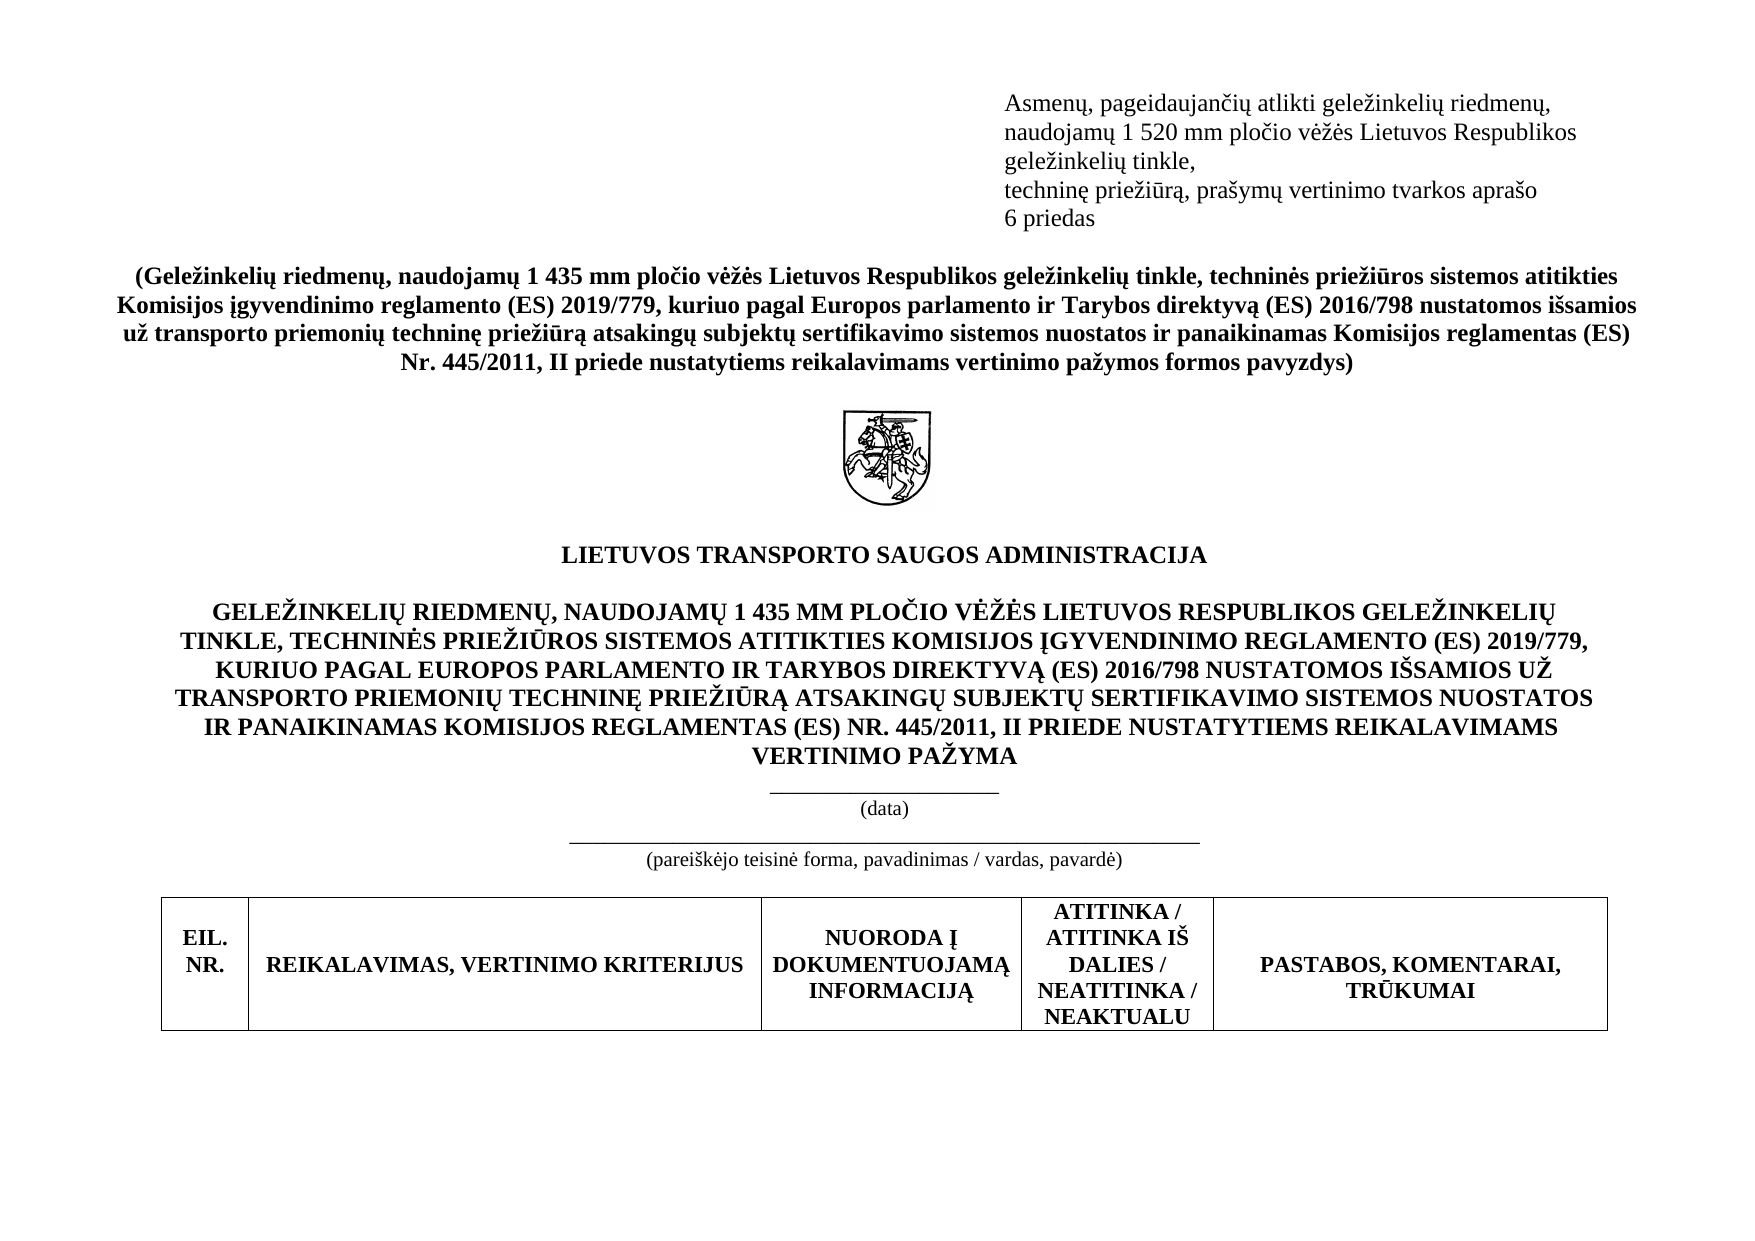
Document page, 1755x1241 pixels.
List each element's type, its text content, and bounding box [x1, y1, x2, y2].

text 6 priedas [1004, 203, 1651, 232]
table_cell NUORODA Į DOKUMENTUOJAMĄ INFORMACIJĄ [762, 898, 1021, 1030]
table_cell ATITINKA / ATITINKA IŠ DALIES / NEATITINKA / NEAKTUALU [1022, 898, 1213, 1030]
table_cell EIL. NR. [162, 898, 248, 1030]
text (Geležinkelių riedmenų, naudojamų 1 435 mm pločio vėžės Lietuvos Respublikos geležinkelių tinkle, techninės priežiūros sistemos atitikties Komisijos įgyvendinimo reglamento (ES) 2019/779, kuriuo pagal Europos parlamento ir Tarybos direktyvą (ES) 2016/798 nustatomos išsamios už transporto priemonių techninę priežiūrą atsakingų subjektų sertifikavimo sistemos nuostatos ir panaikinamas Komisijos reglamentas (ES) Nr. 445/2011, II priede nustatytiems reikalavimams vertinimo pažymos formos pavyzdys) [103, 261, 1651, 376]
table_cell [761, 871, 1022, 897]
table_cell [1022, 871, 1213, 897]
table_header GELEŽINKELIŲ RIEDMENŲ, NAUDOJAMŲ 1 435 MM PLOČIO VĖŽĖS LIETUVOS RESPUBLIKOS GELEŽINKELIŲ TINKLE, TECHNINĖS PRIEŽIŪROS SISTEMOS ATITIKTIES KOMISIJOS ĮGYVENDINIMO REGLAMENTO (ES) 2019/779, KURIUO PAGAL EUROPOS PARLAMENTO IR TARYBOS DIREKTYVĄ (ES) 2016/798 NUSTATOMOS IŠSAMIOS UŽ TRANSPORTO PRIEMONIŲ TECHNINĘ PRIEŽIŪRĄ ATSAKINGŲ SUBJEKTŲ SERTIFIKAVIMO SISTEMOS NUOSTATOS IR PANAIKINAMAS KOMISIJOS REGLAMENTAS (ES) NR. 445/2011, II PRIEDE NUSTATYTIEMS REIKALAVIMAMS VERTINIMO PAŽYMA ____________________ (data) _______________________________________________________ (pareiškėjo teisinė forma, pavadinimas / vardas, pavardė) [161, 597, 1608, 871]
text techninę priežiūrą, prašymų vertinimo tvarkos aprašo [1004, 175, 1651, 203]
table_cell [249, 871, 761, 897]
table_cell PASTABOS, KOMENTARAI, TRŪKUMAI [1214, 898, 1607, 1030]
table_cell [1213, 871, 1608, 897]
table_cell REIKALAVIMAS, VERTINIMO KRITERIJUS [249, 898, 761, 1030]
text Asmenų, pageidaujančių atlikti geležinkelių riedmenų, naudojamų 1 520 mm pločio vėžės Lietuvos Respublikos geležinkelių tinkle, [1004, 88, 1651, 175]
text LIETUVOS TRANSPORTO SAUGOS ADMINISTRACIJA [118, 540, 1651, 568]
table_cell [161, 871, 249, 897]
